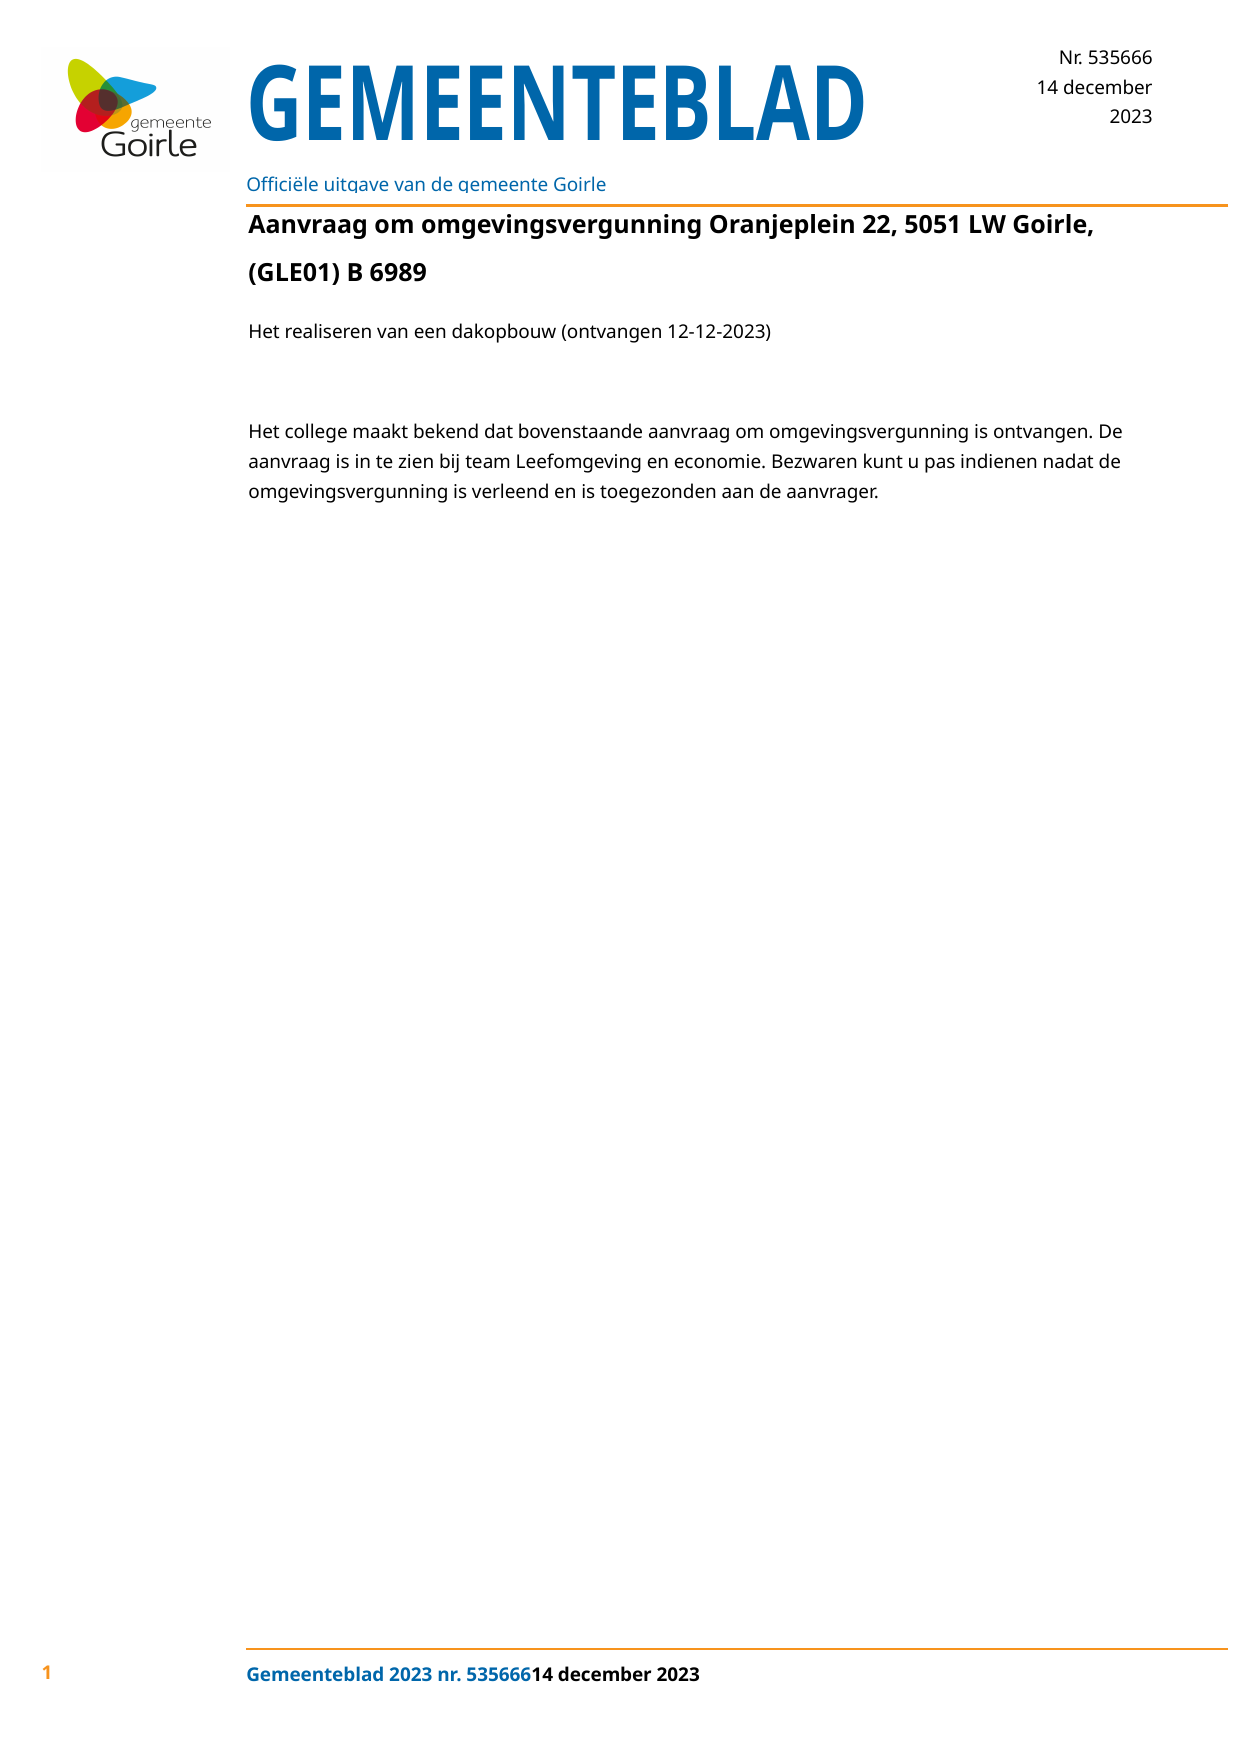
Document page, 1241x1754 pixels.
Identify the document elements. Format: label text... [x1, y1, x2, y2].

text Het college maakt bekend dat bovenstaande aanvraag om omgevingsvergunning is ontvangen. De aanvraag is in te zien bij team Leefomgeving en economie. Bezwaren kunt u pas indienen nadat de omgevingsvergunning is verleend en is toegezonden aan de aanvrager. [248, 419, 1152, 504]
text Het realiseren van een dakopbouw (ontvangen 12-12-2023) [248, 318, 1152, 344]
picture [41, 47, 231, 172]
text Aanvraag om omgevingsvergunning Oranjeplein 22, 5051 LW Goirle, (GLE01) B 6989 [248, 207, 1152, 288]
